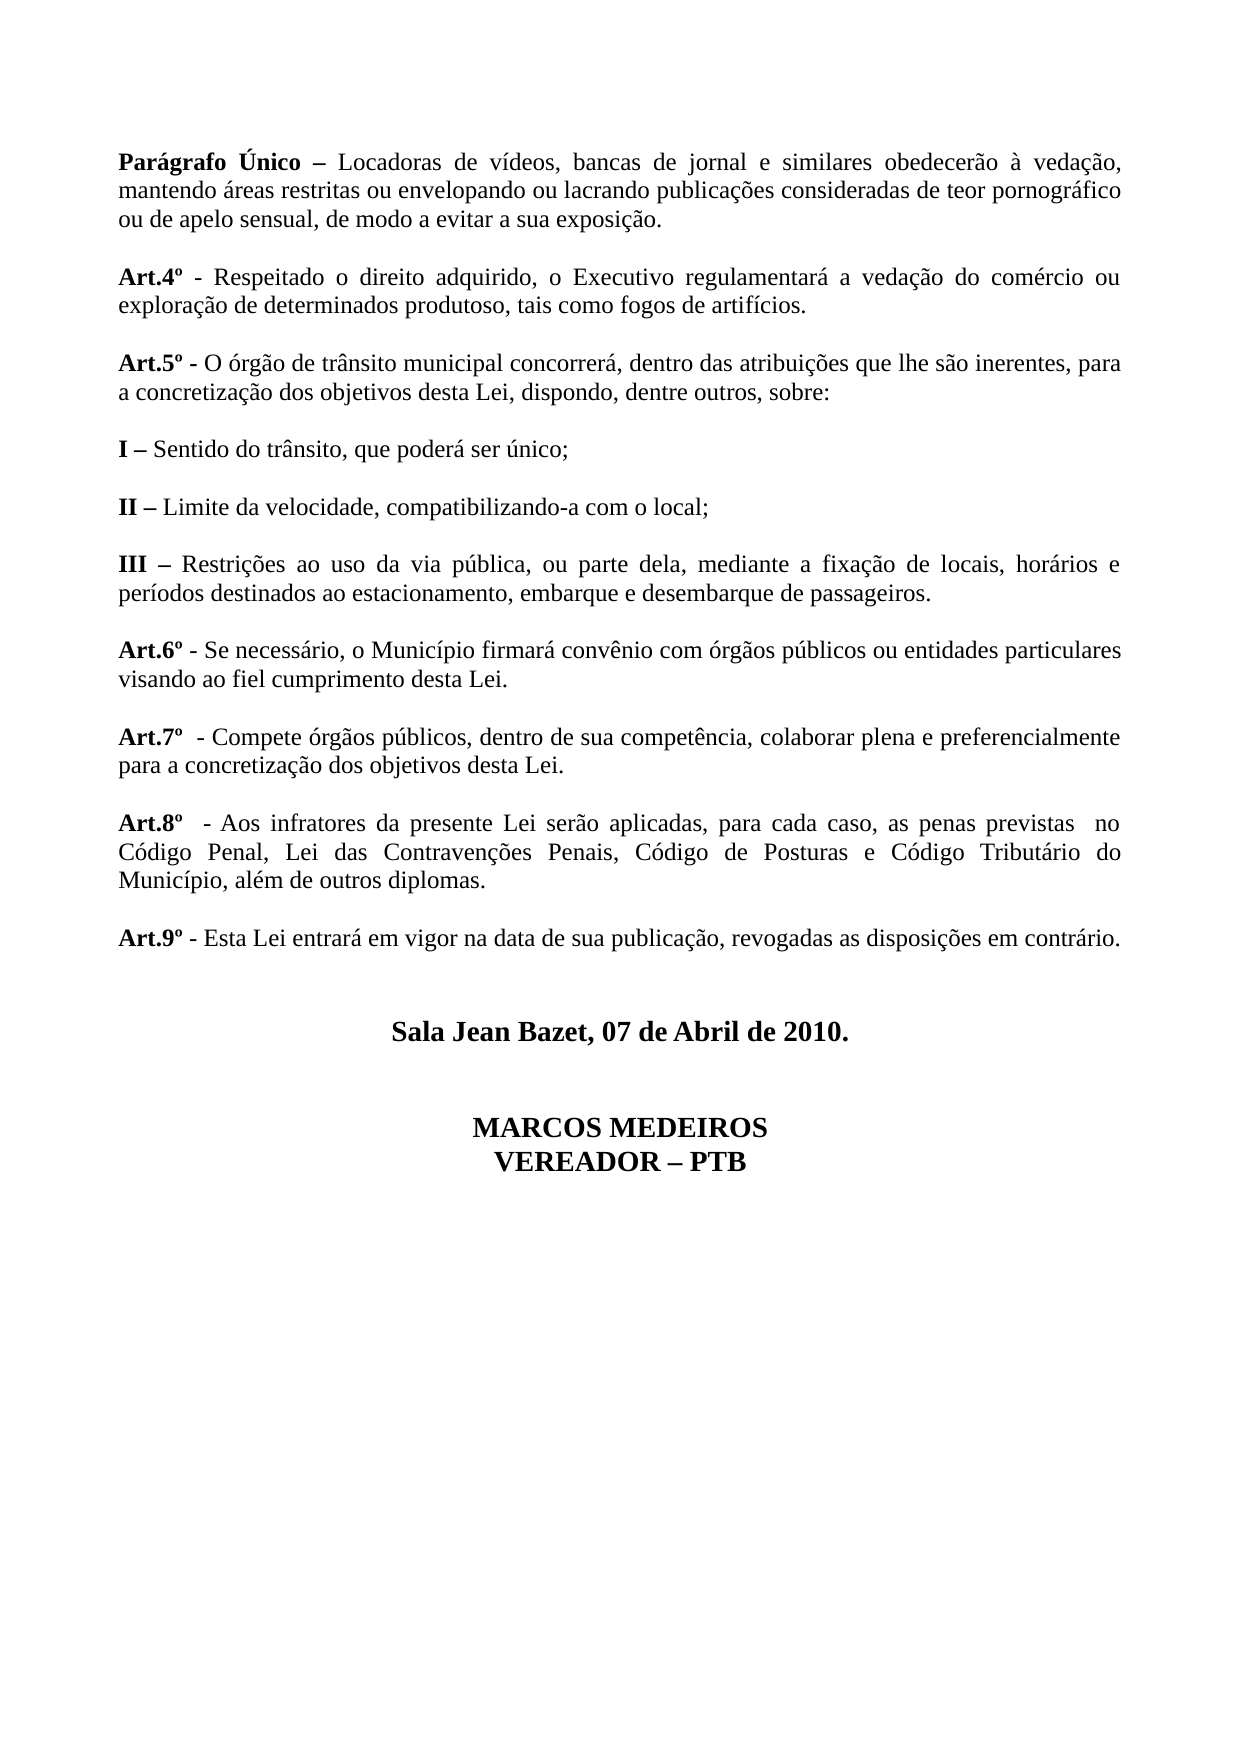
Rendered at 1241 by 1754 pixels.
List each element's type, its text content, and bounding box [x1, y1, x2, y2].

text MARCOS MEDEIROS [118, 1110, 1122, 1144]
text Art.8º - Aos infratores da presente Lei serão aplicadas, para cada caso, as penas previstas no Código Penal, Lei das Contravenções Penais, Código de Posturas e Código Tributário do Município, além de outros diplomas. [118, 808, 1122, 894]
text Sala Jean Bazet, 07 de Abril de 2010. [118, 1014, 1122, 1048]
text Art.7º - Compete órgãos públicos, dentro de sua competência, colaborar plena e preferencialmente para a concretização dos objetivos desta Lei. [118, 722, 1122, 779]
text Art.9º - Esta Lei entrará em vigor na data de sua publicação, revogadas as disposições em contrário. [118, 923, 1122, 952]
text II – Limite da velocidade, compatibilizando-a com o local; [118, 492, 1122, 521]
text Art.6º - Se necessário, o Município firmará convênio com órgãos públicos ou entidades particulares visando ao fiel cumprimento desta Lei. [118, 636, 1122, 693]
text III – Restrições ao uso da via pública, ou parte dela, mediante a fixação de locais, horários e períodos destinados ao estacionamento, embarque e desembarque de passageiros. [118, 549, 1122, 607]
text Art.5º - O órgão de trânsito municipal concorrerá, dentro das atribuições que lhe são inerentes, para a concretização dos objetivos desta Lei, dispondo, dentre outros, sobre: [118, 348, 1122, 406]
text Art.4º - Respeitado o direito adquirido, o Executivo regulamentará a vedação do comércio ou exploração de determinados produtoso, tais como fogos de artifícios. [118, 262, 1122, 319]
text Parágrafo Único – Locadoras de vídeos, bancas de jornal e similares obedecerão à vedação, mantendo áreas restritas ou envelopando ou lacrando publicações consideradas de teor pornográfico ou de apelo sensual, de modo a evitar a sua exposição. [118, 147, 1122, 233]
text I – Sentido do trânsito, que poderá ser único; [118, 434, 1122, 463]
text VEREADOR – PTB [118, 1144, 1122, 1177]
